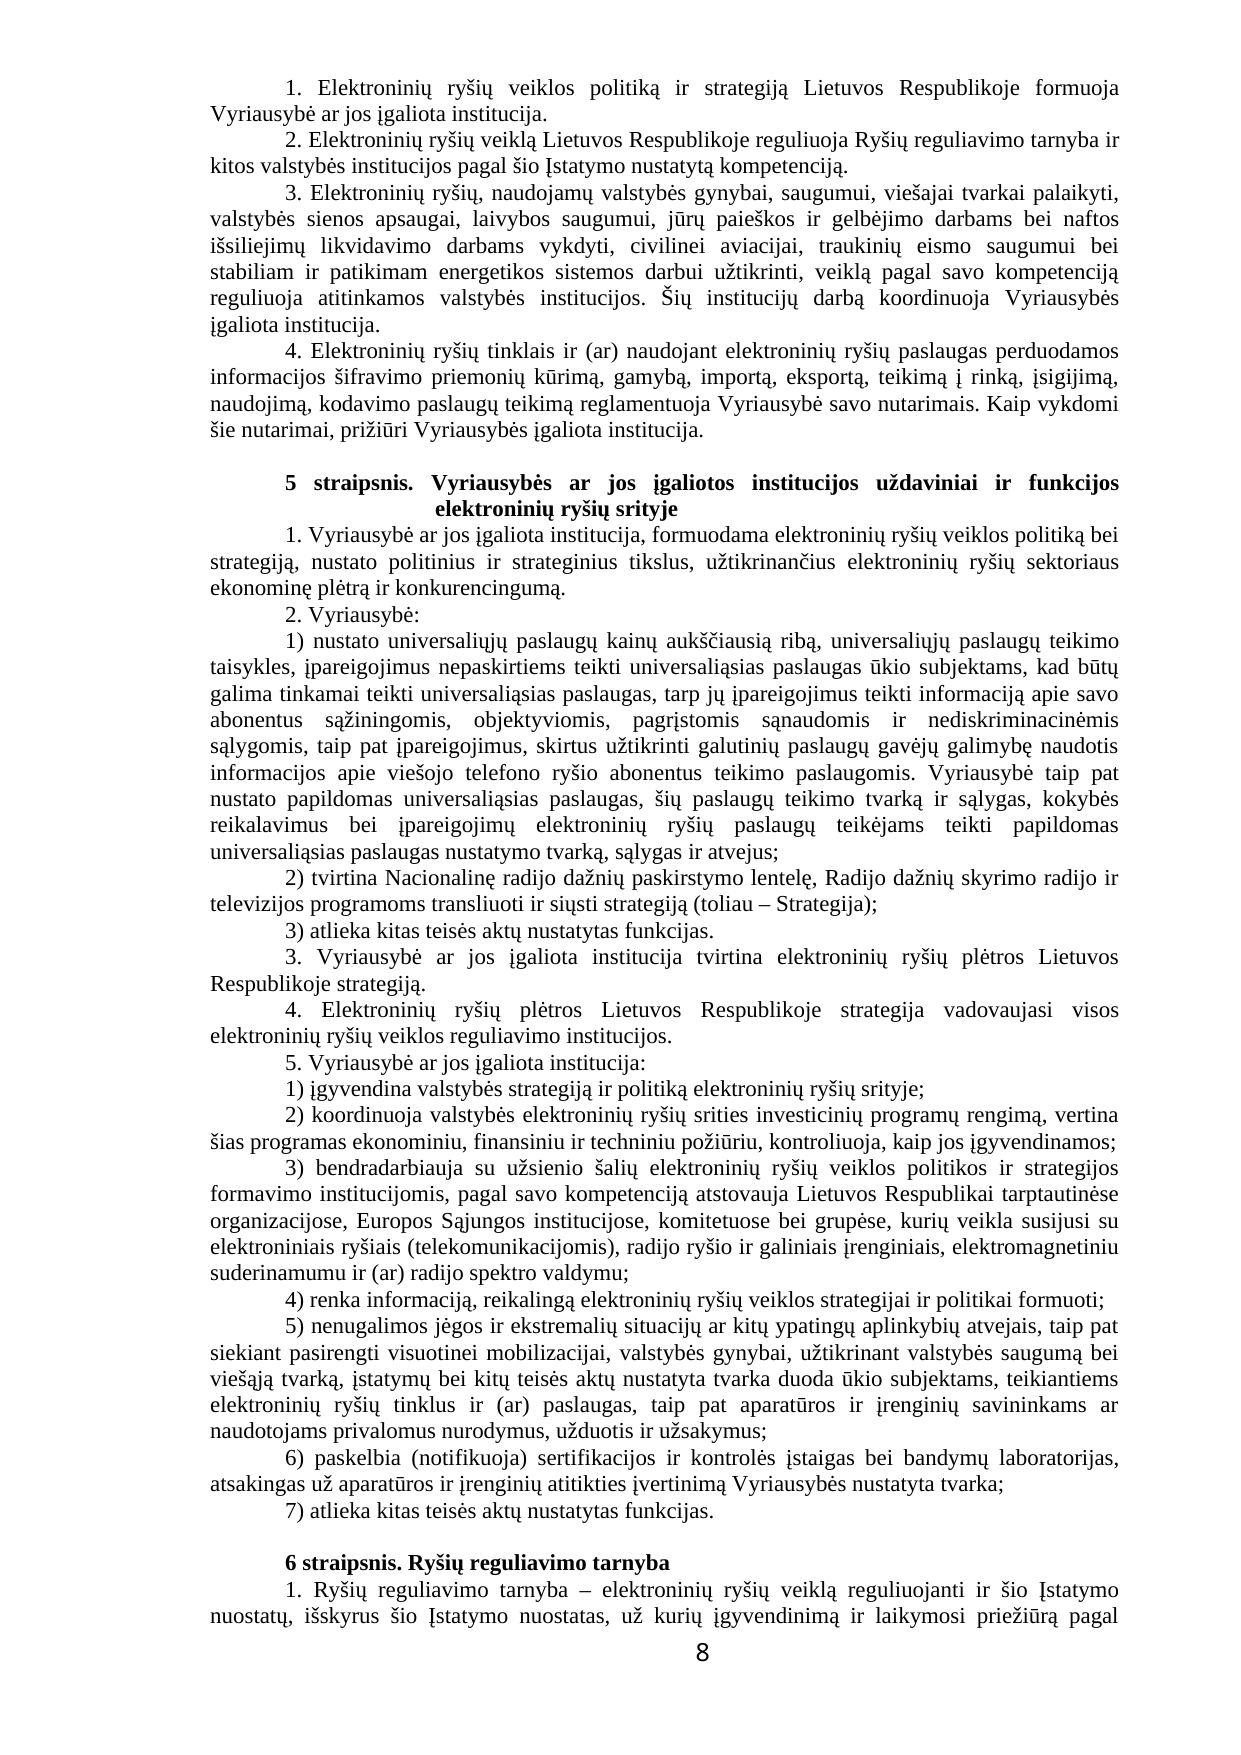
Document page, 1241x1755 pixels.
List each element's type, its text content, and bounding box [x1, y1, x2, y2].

text 6 straipsnis. Ryšių reguliavimo tarnyba [210, 1549, 1120, 1576]
text 5. Vyriausybė ar jos įgaliota institucija: [210, 1049, 1120, 1075]
text 1. Vyriausybė ar jos įgaliota institucija, formuodama elektroninių ryšių veiklos politiką bei strategiją, nustato politinius ir strateginius tikslus, užtikrinančius elektroninių ryšių sektoriaus ekonominę plėtrą ir konkurencingumą. [210, 522, 1120, 601]
text 4. Elektroninių ryšių tinklais ir (ar) naudojant elektroninių ryšių paslaugas perduodamos informacijos šifravimo priemonių kūrimą, gamybą, importą, eksportą, teikimą į rinką, įsigijimą, naudojimą, kodavimo paslaugų teikimą reglamentuoja Vyriausybė savo nutarimais. Kaip vykdomi šie nutarimai, prižiūri Vyriausybės įgaliota institucija. [210, 337, 1120, 442]
text 5) nenugalimos jėgos ir ekstremalių situacijų ar kitų ypatingų aplinkybių atvejais, taip pat siekiant pasirengti visuotinei mobilizacijai, valstybės gynybai, užtikrinant valstybės saugumą bei viešąją tvarką, įstatymų bei kitų teisės aktų nustatyta tvarka duoda ūkio subjektams, teikiantiems elektroninių ryšių tinklus ir (ar) paslaugas, taip pat aparatūros ir įrenginių savininkams ar naudotojams privalomus nurodymus, užduotis ir užsakymus; [210, 1312, 1120, 1444]
text 4) renka informaciją, reikalingą elektroninių ryšių veiklos strategijai ir politikai formuoti; [210, 1286, 1120, 1312]
text 7) atlieka kitas teisės aktų nustatytas funkcijas. [210, 1497, 1120, 1523]
text 6) paskelbia (notifikuoja) sertifikacijos ir kontrolės įstaigas bei bandymų laboratorijas, atsakingas už aparatūros ir įrenginių atitikties įvertinimą Vyriausybės nustatyta tvarka; [210, 1444, 1120, 1497]
text 2. Elektroninių ryšių veiklą Lietuvos Respublikoje reguliuoja Ryšių reguliavimo tarnyba ir kitos valstybės institucijos pagal šio Įstatymo nustatytą kompetenciją. [210, 126, 1120, 179]
text 2. Vyriausybė: [210, 601, 1120, 627]
text 2) koordinuoja valstybės elektroninių ryšių srities investicinių programų rengimą, vertina šias programas ekonominiu, finansiniu ir techniniu požiūriu, kontroliuoja, kaip jos įgyvendinamos; [210, 1101, 1120, 1154]
text 3. Vyriausybė ar jos įgaliota institucija tvirtina elektroninių ryšių plėtros Lietuvos Respublikoje strategiją. [210, 943, 1120, 996]
text 5 straipsnis. Vyriausybės ar jos įgaliotos institucijos uždaviniai ir funkcijos elektroninių ryšių srityje [285, 469, 1120, 522]
text 1) nustato universaliųjų paslaugų kainų aukščiausią ribą, universaliųjų paslaugų teikimo taisykles, įpareigojimus nepaskirtiems teikti universaliąsias paslaugas ūkio subjektams, kad būtų galima tinkamai teikti universaliąsias paslaugas, tarp jų įpareigojimus teikti informaciją apie savo abonentus sąžiningomis, objektyviomis, pagrįstomis sąnaudomis ir nediskriminacinėmis sąlygomis, taip pat įpareigojimus, skirtus užtikrinti galutinių paslaugų gavėjų galimybę naudotis informacijos apie viešojo telefono ryšio abonentus teikimo paslaugomis. Vyriausybė taip pat nustato papildomas universaliąsias paslaugas, šių paslaugų teikimo tvarką ir sąlygas, kokybės reikalavimus bei įpareigojimų elektroninių ryšių paslaugų teikėjams teikti papildomas universaliąsias paslaugas nustatymo tvarką, sąlygas ir atvejus; [210, 627, 1120, 864]
text 2) tvirtina Nacionalinę radijo dažnių paskirstymo lentelę, Radijo dažnių skyrimo radijo ir televizijos programoms transliuoti ir siųsti strategiją (toliau – Strategija); [210, 864, 1120, 917]
text 3. Elektroninių ryšių, naudojamų valstybės gynybai, saugumui, viešajai tvarkai palaikyti, valstybės sienos apsaugai, laivybos saugumui, jūrų paieškos ir gelbėjimo darbams bei naftos išsiliejimų likvidavimo darbams vykdyti, civilinei aviacijai, traukinių eismo saugumui bei stabiliam ir patikimam energetikos sistemos darbui užtikrinti, veiklą pagal savo kompetenciją reguliuoja atitinkamos valstybės institucijos. Šių institucijų darbą koordinuoja Vyriausybės įgaliota institucija. [210, 179, 1120, 337]
text 3) bendradarbiauja su užsienio šalių elektroninių ryšių veiklos politikos ir strategijos formavimo institucijomis, pagal savo kompetenciją atstovauja Lietuvos Respublikai tarptautinėse organizacijose, Europos Sąjungos institucijose, komitetuose bei grupėse, kurių veikla susijusi su elektroniniais ryšiais (telekomunikacijomis), radijo ryšio ir galiniais įrenginiais, elektromagnetiniu suderinamumu ir (ar) radijo spektro valdymu; [210, 1154, 1120, 1286]
text 1. Ryšių reguliavimo tarnyba – elektroninių ryšių veiklą reguliuojanti ir šio Įstatymo nuostatų, išskyrus šio Įstatymo nuostatas, už kurių įgyvendinimą ir laikymosi priežiūrą pagal [210, 1576, 1120, 1628]
text 3) atlieka kitas teisės aktų nustatytas funkcijas. [210, 917, 1120, 943]
text 4. Elektroninių ryšių plėtros Lietuvos Respublikoje strategija vadovaujasi visos elektroninių ryšių veiklos reguliavimo institucijos. [210, 996, 1120, 1049]
text 1) įgyvendina valstybės strategiją ir politiką elektroninių ryšių srityje; [210, 1075, 1120, 1101]
text 1. Elektroninių ryšių veiklos politiką ir strategiją Lietuvos Respublikoje formuoja Vyriausybė ar jos įgaliota institucija. [210, 73, 1120, 126]
